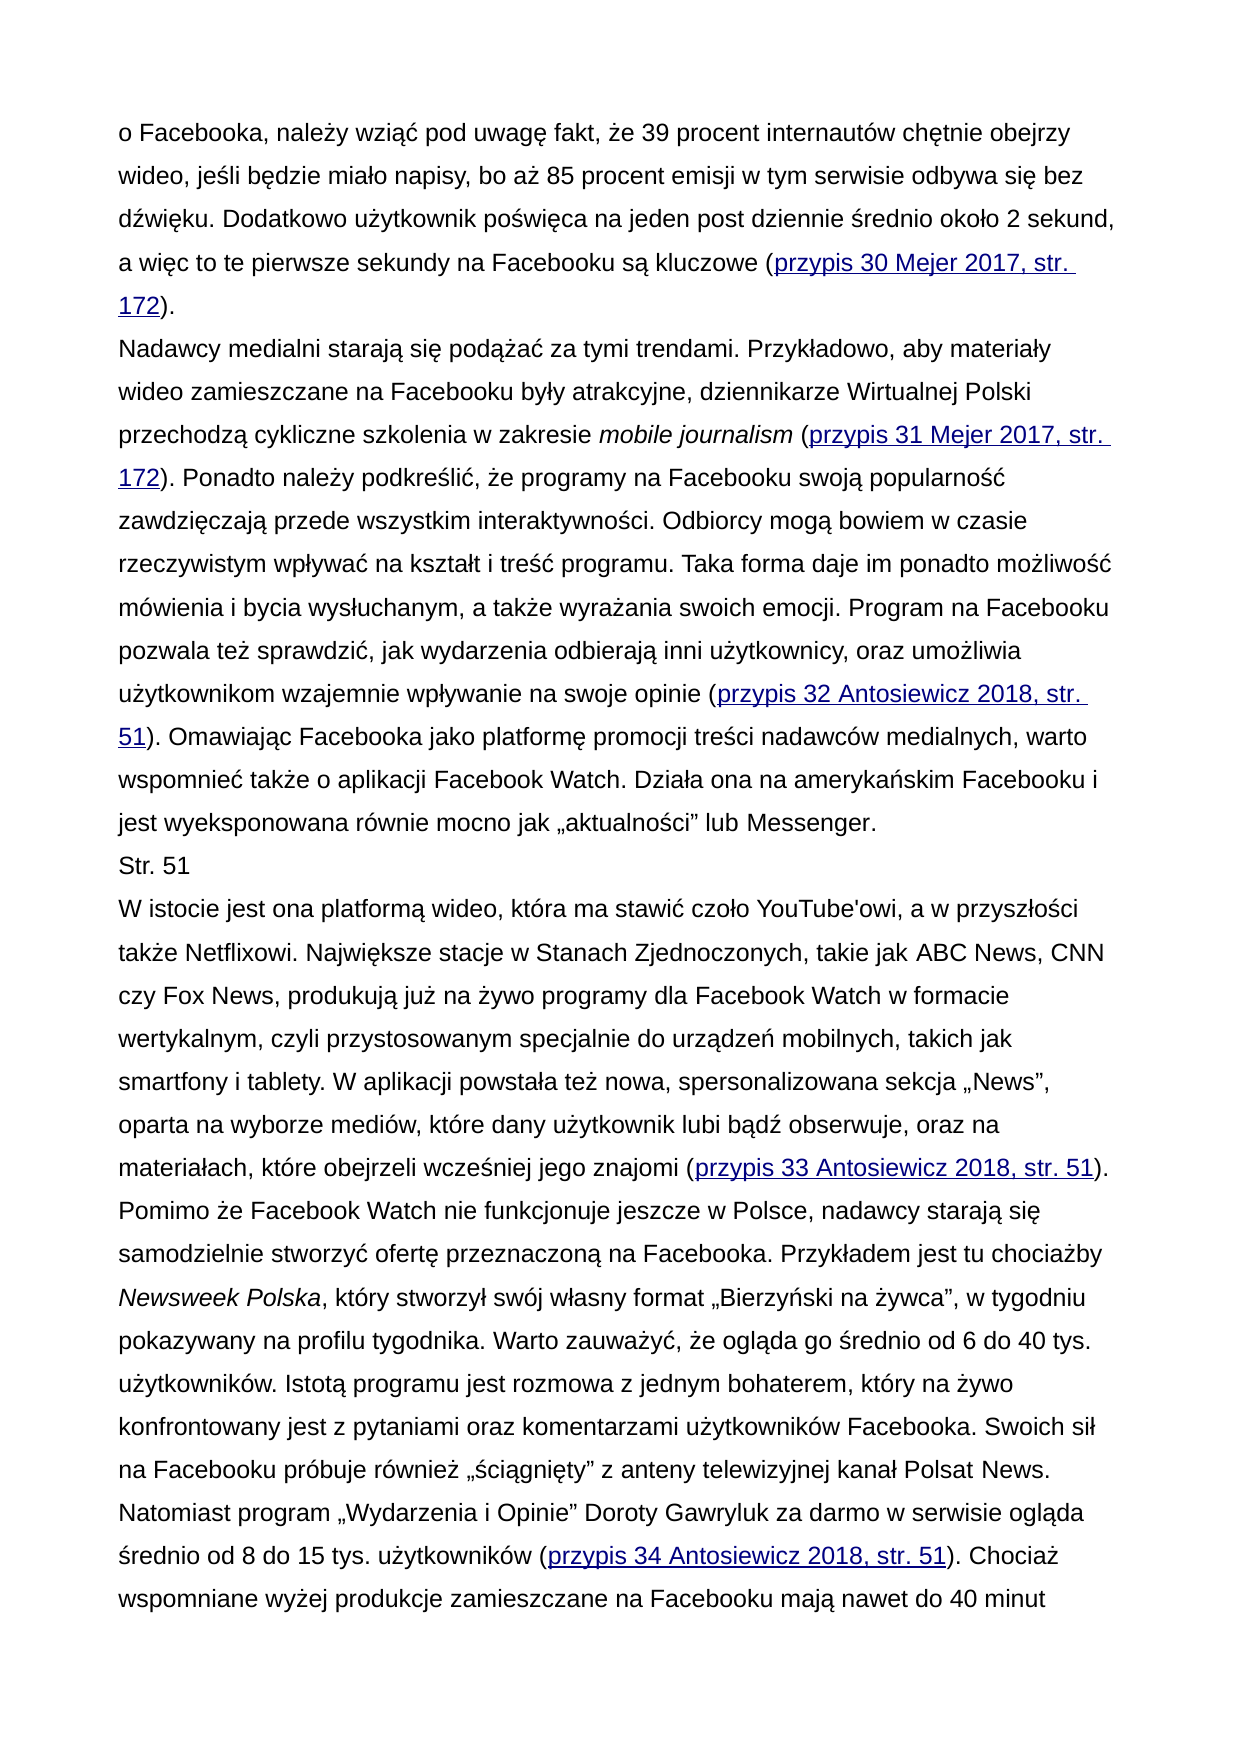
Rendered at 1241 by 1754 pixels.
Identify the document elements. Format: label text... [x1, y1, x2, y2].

text W istocie jest ona platformą wideo, która ma stawić czoło YouTube'owi, a w przyszłości także Netflixowi. Największe stacje w Stanach Zjednoczonych, takie jak ABC News, CNN czy Fox News, produkują już na żywo programy dla Facebook Watch w formacie wertykalnym, czyli przystosowanym specjalnie do urządzeń mobilnych, takich jak smartfony i tablety. W aplikacji powstała też nowa, spersonalizowana sekcja „News”, oparta na wyborze mediów, które dany użytkownik lubi bądź obserwuje, oraz na materiałach, które obejrzeli wcześniej jego znajomi (przypis 33 Antosiewicz 2018, str. 51). [118, 894, 1122, 1182]
text o Facebooka, należy wziąć pod uwagę fakt, że 39 procent internautów chętnie obejrzy wideo, jeśli będzie miało napisy, bo aż 85 procent emisji w tym serwisie odbywa się bez dźwięku. Dodatkowo użytkownik poświęca na jeden post dziennie średnio około 2 sekund, a więc to te pierwsze sekundy na Facebooku są kluczowe (przypis 30 Mejer 2017, str. 172). [118, 118, 1122, 319]
text Pomimo że Facebook Watch nie funkcjonuje jeszcze w Polsce, nadawcy starają się samodzielnie stworzyć ofertę przeznaczoną na Facebooka. Przykładem jest tu chociażby Newsweek Polska, który stworzył swój własny format „Bierzyński na żywca”, w tygodniu pokazywany na profilu tygodnika. Warto zauważyć, że ogląda go średnio od 6 do 40 tys. użytkowników. Istotą programu jest rozmowa z jednym bohaterem, który na żywo konfrontowany jest z pytaniami oraz komentarzami użytkowników Facebooka. Swoich sił na Facebooku próbuje również „ściągnięty” z anteny telewizyjnej kanał Polsat News. Natomiast program „Wydarzenia i Opinie” Doroty Gawryluk za darmo w serwisie ogląda średnio od 8 do 15 tys. użytkowników (przypis 34 Antosiewicz 2018, str. 51). Chociaż wspomniane wyżej produkcje zamieszczane na Facebooku mają nawet do 40 minut [118, 1196, 1122, 1613]
text Str. 51 [118, 851, 1122, 880]
text Nadawcy medialni starają się podążać za tymi trendami. Przykładowo, aby materiały wideo zamieszczane na Facebooku były atrakcyjne, dziennikarze Wirtualnej Polski przechodzą cykliczne szkolenia w zakresie mobile journalism (przypis 31 Mejer 2017, str. 172). Ponadto należy podkreślić, że programy na Facebooku swoją popularność zawdzięczają przede wszystkim interaktywności. Odbiorcy mogą bowiem w czasie rzeczywistym wpływać na kształt i treść programu. Taka forma daje im ponadto możliwość mówienia i bycia wysłuchanym, a także wyrażania swoich emocji. Program na Facebooku pozwala też sprawdzić, jak wydarzenia odbierają inni użytkownicy, oraz umożliwia użytkownikom wzajemnie wpływanie na swoje opinie (przypis 32 Antosiewicz 2018, str. 51). Omawiając Facebooka jako platformę promocji treści nadawców medialnych, warto wspomnieć także o aplikacji Facebook Watch. Działa ona na amerykańskim Facebooku i jest wyeksponowana równie mocno jak „aktualności” lub Messenger. [118, 334, 1122, 837]
